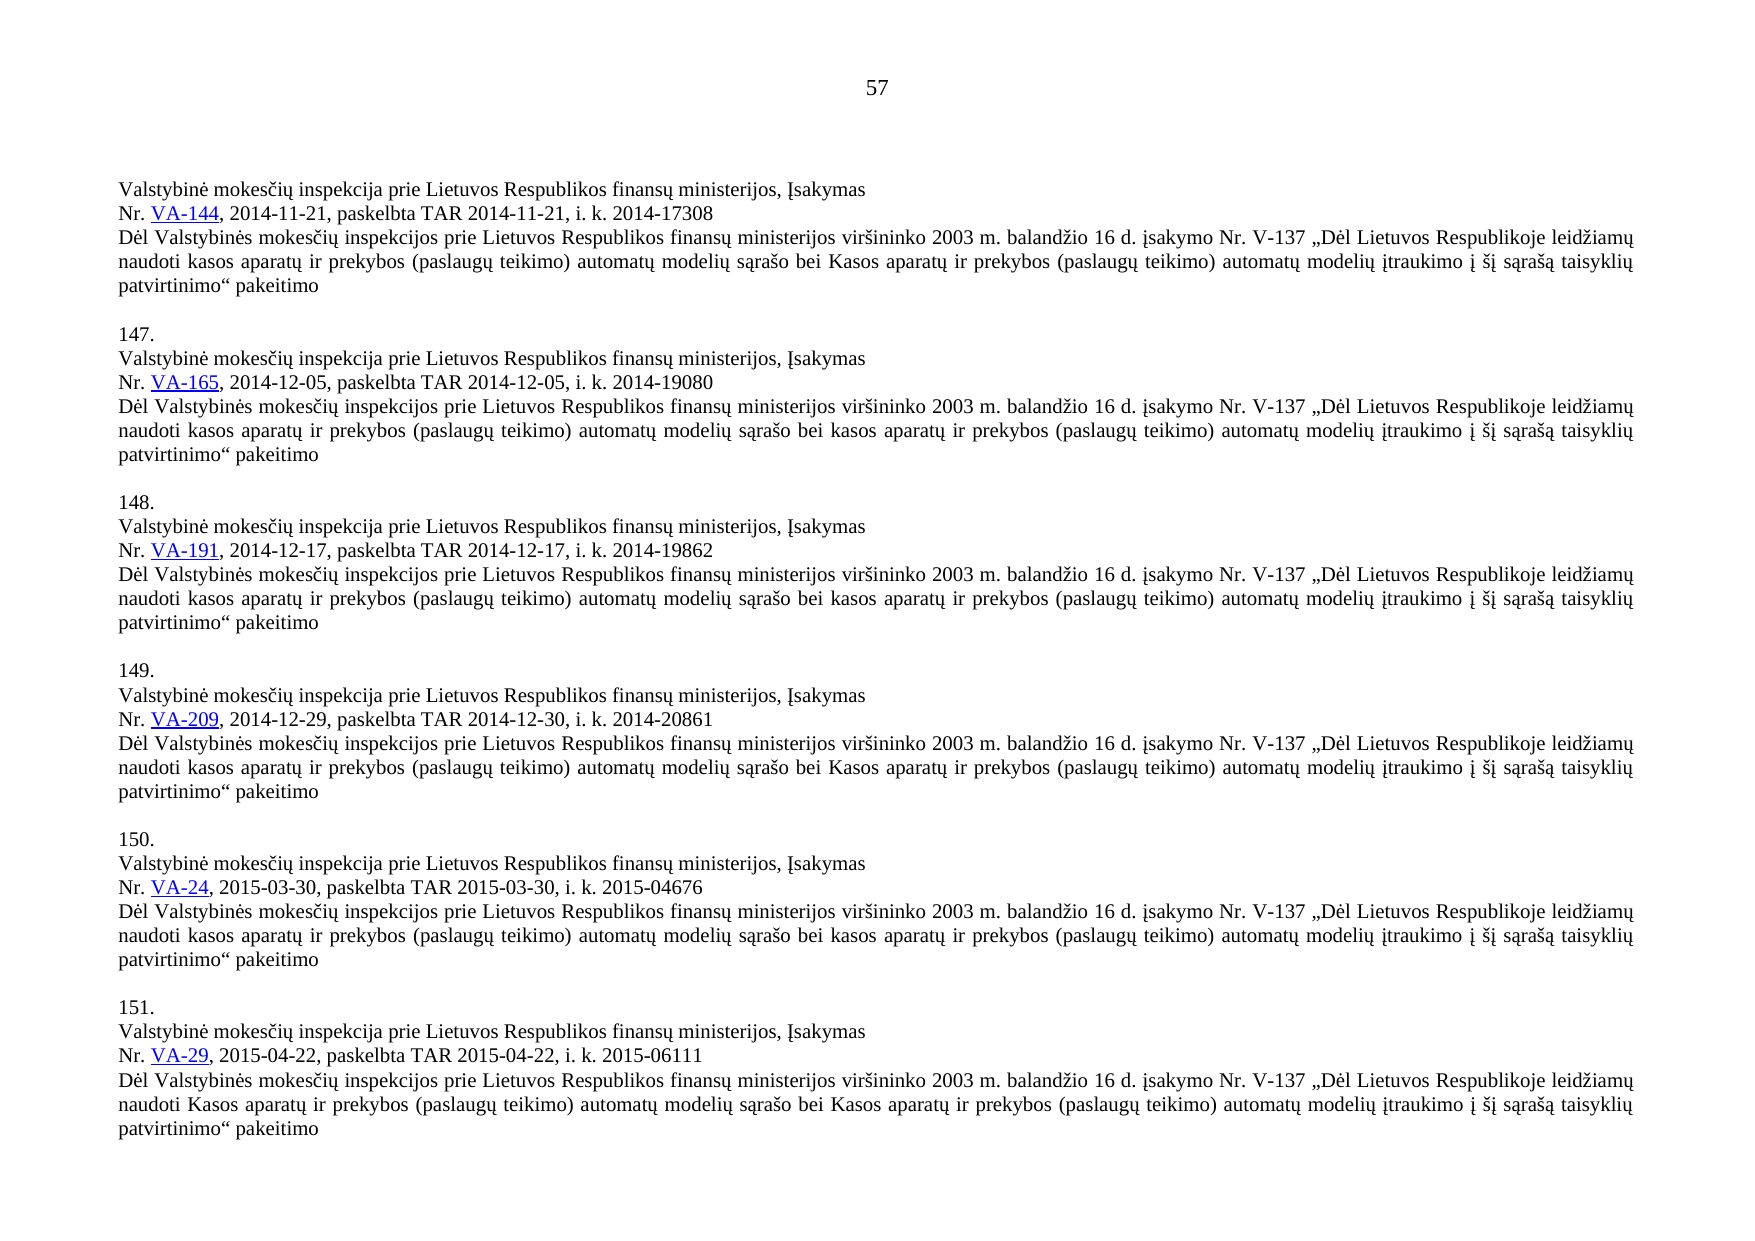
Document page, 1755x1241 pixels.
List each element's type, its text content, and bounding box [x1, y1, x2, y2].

text Dėl Valstybinės mokesčių inspekcijos prie Lietuvos Respublikos finansų ministerijos viršininko 2003 m. balandžio 16 d. įsakymo Nr. V-137 „Dėl Lietuvos Respublikoje leidžiamų naudoti kasos aparatų ir prekybos (paslaugų teikimo) automatų modelių sąrašo bei kasos aparatų ir prekybos (paslaugų teikimo) automatų modelių įtraukimo į šį sąrašą taisyklių patvirtinimo“ pakeitimo [118, 394, 1636, 466]
text Valstybinė mokesčių inspekcija prie Lietuvos Respublikos finansų ministerijos, Įsakymas [118, 346, 1636, 370]
text Nr. VA-144, 2014-11-21, paskelbta TAR 2014-11-21, i. k. 2014-17308 [118, 201, 1636, 225]
text Dėl Valstybinės mokesčių inspekcijos prie Lietuvos Respublikos finansų ministerijos viršininko 2003 m. balandžio 16 d. įsakymo Nr. V-137 „Dėl Lietuvos Respublikoje leidžiamų naudoti kasos aparatų ir prekybos (paslaugų teikimo) automatų modelių sąrašo bei kasos aparatų ir prekybos (paslaugų teikimo) automatų modelių įtraukimo į šį sąrašą taisyklių patvirtinimo“ pakeitimo [118, 899, 1636, 971]
text Nr. VA-165, 2014-12-05, paskelbta TAR 2014-12-05, i. k. 2014-19080 [118, 370, 1636, 394]
text 148. [118, 490, 1636, 514]
text 149. [118, 658, 1636, 682]
text Valstybinė mokesčių inspekcija prie Lietuvos Respublikos finansų ministerijos, Įsakymas [118, 1019, 1636, 1043]
text Valstybinė mokesčių inspekcija prie Lietuvos Respublikos finansų ministerijos, Įsakymas [118, 851, 1636, 875]
text Nr. VA-24, 2015-03-30, paskelbta TAR 2015-03-30, i. k. 2015-04676 [118, 875, 1636, 899]
text Valstybinė mokesčių inspekcija prie Lietuvos Respublikos finansų ministerijos, Įsakymas [118, 177, 1636, 201]
text Valstybinė mokesčių inspekcija prie Lietuvos Respublikos finansų ministerijos, Įsakymas [118, 514, 1636, 538]
text Dėl Valstybinės mokesčių inspekcijos prie Lietuvos Respublikos finansų ministerijos viršininko 2003 m. balandžio 16 d. įsakymo Nr. V-137 „Dėl Lietuvos Respublikoje leidžiamų naudoti kasos aparatų ir prekybos (paslaugų teikimo) automatų modelių sąrašo bei kasos aparatų ir prekybos (paslaugų teikimo) automatų modelių įtraukimo į šį sąrašą taisyklių patvirtinimo“ pakeitimo [118, 562, 1636, 634]
text Nr. VA-29, 2015-04-22, paskelbta TAR 2015-04-22, i. k. 2015-06111 [118, 1043, 1636, 1067]
text Dėl Valstybinės mokesčių inspekcijos prie Lietuvos Respublikos finansų ministerijos viršininko 2003 m. balandžio 16 d. įsakymo Nr. V-137 „Dėl Lietuvos Respublikoje leidžiamų naudoti kasos aparatų ir prekybos (paslaugų teikimo) automatų modelių sąrašo bei Kasos aparatų ir prekybos (paslaugų teikimo) automatų modelių įtraukimo į šį sąrašą taisyklių patvirtinimo“ pakeitimo [118, 731, 1636, 803]
text 147. [118, 322, 1636, 346]
text Valstybinė mokesčių inspekcija prie Lietuvos Respublikos finansų ministerijos, Įsakymas [118, 682, 1636, 707]
text 150. [118, 827, 1636, 851]
text Dėl Valstybinės mokesčių inspekcijos prie Lietuvos Respublikos finansų ministerijos viršininko 2003 m. balandžio 16 d. įsakymo Nr. V-137 „Dėl Lietuvos Respublikoje leidžiamų naudoti kasos aparatų ir prekybos (paslaugų teikimo) automatų modelių sąrašo bei Kasos aparatų ir prekybos (paslaugų teikimo) automatų modelių įtraukimo į šį sąrašą taisyklių patvirtinimo“ pakeitimo [118, 225, 1636, 297]
text 151. [118, 995, 1636, 1019]
text Dėl Valstybinės mokesčių inspekcijos prie Lietuvos Respublikos finansų ministerijos viršininko 2003 m. balandžio 16 d. įsakymo Nr. V-137 „Dėl Lietuvos Respublikoje leidžiamų naudoti Kasos aparatų ir prekybos (paslaugų teikimo) automatų modelių sąrašo bei Kasos aparatų ir prekybos (paslaugų teikimo) automatų modelių įtraukimo į šį sąrašą taisyklių patvirtinimo“ pakeitimo [118, 1067, 1636, 1140]
text Nr. VA-191, 2014-12-17, paskelbta TAR 2014-12-17, i. k. 2014-19862 [118, 538, 1636, 562]
text Nr. VA-209, 2014-12-29, paskelbta TAR 2014-12-30, i. k. 2014-20861 [118, 707, 1636, 731]
